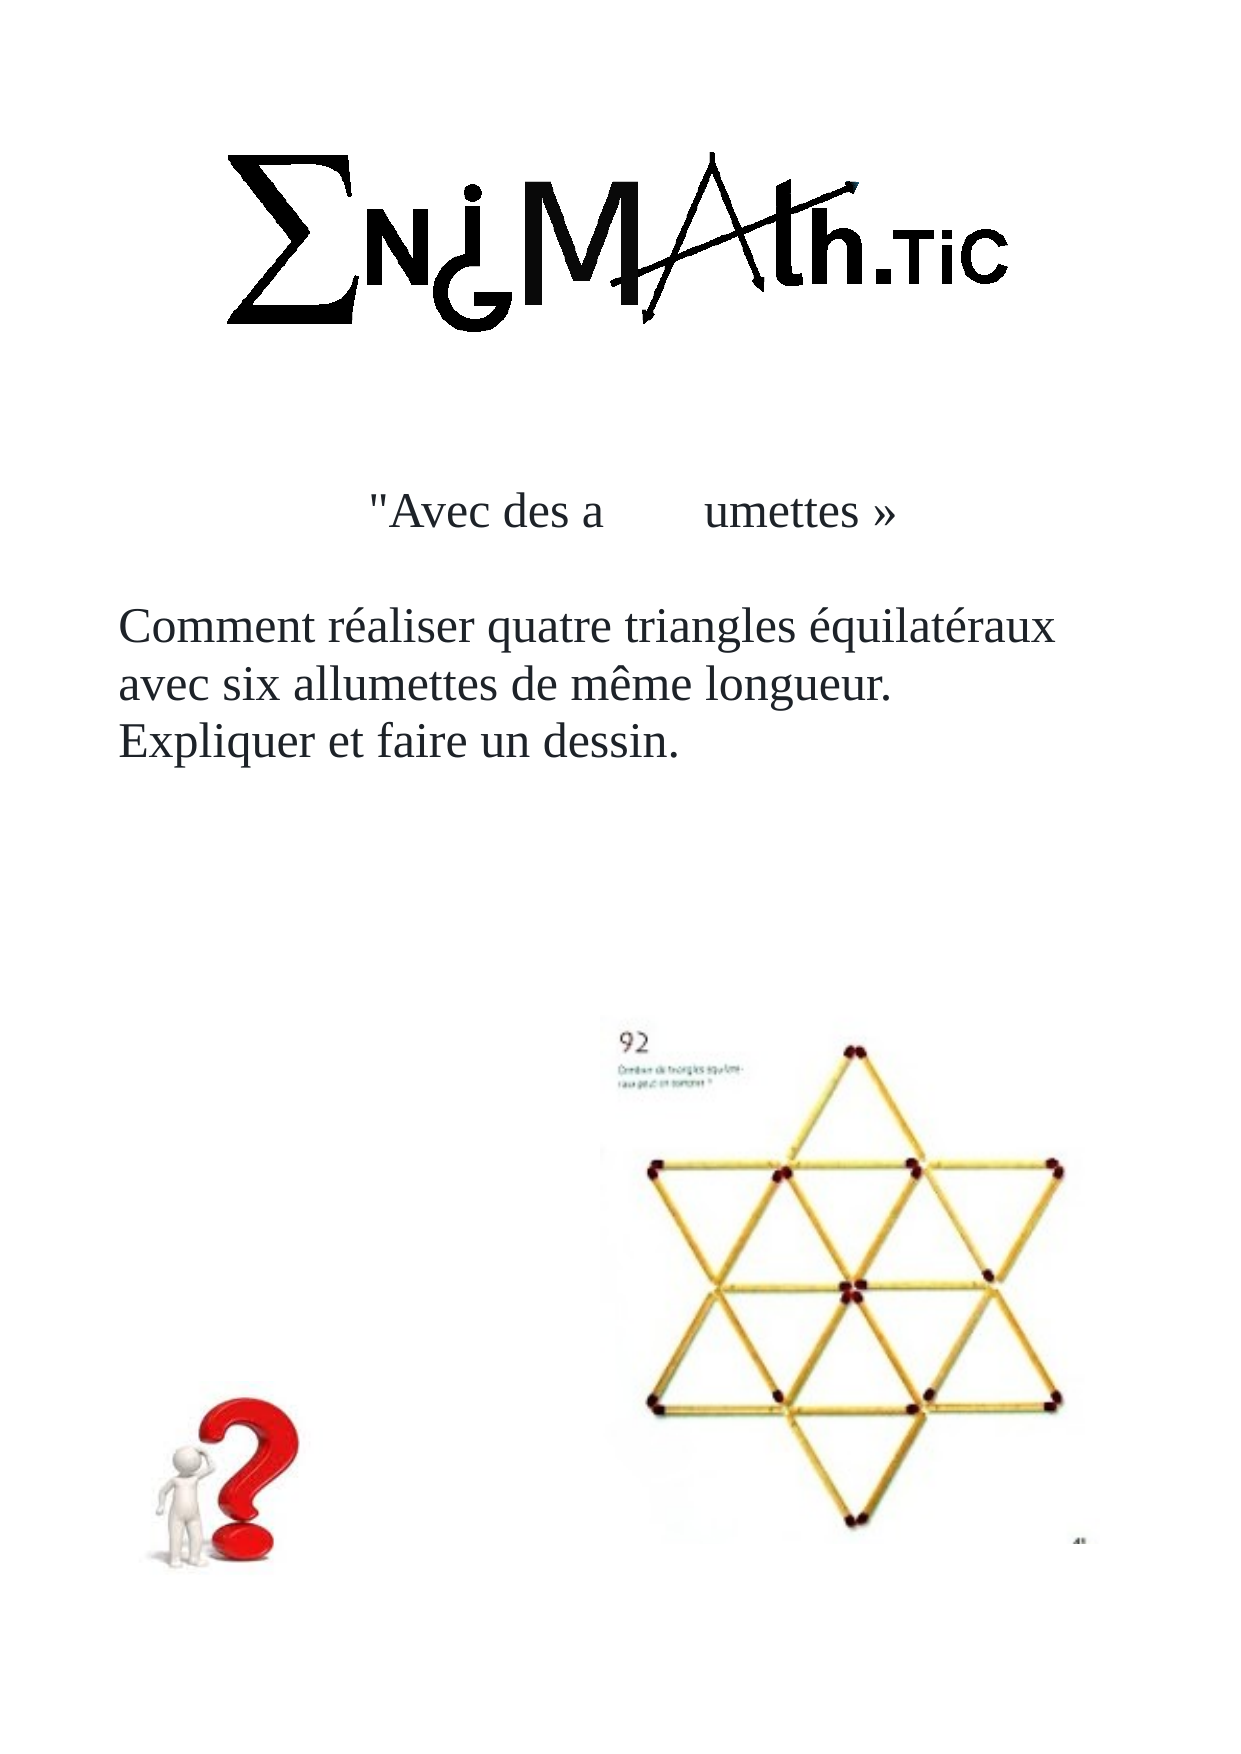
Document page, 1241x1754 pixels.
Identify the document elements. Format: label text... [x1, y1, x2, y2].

text "Avec des a umettes » [118, 481, 1122, 539]
picture [600, 1015, 1100, 1544]
text Comment réaliser quatre triangles équilatéraux avec six allumettes de même longueur. [118, 596, 1122, 711]
picture [127, 1381, 332, 1584]
picture [187, 118, 1054, 352]
text Expliquer et faire un dessin. [118, 711, 1122, 769]
